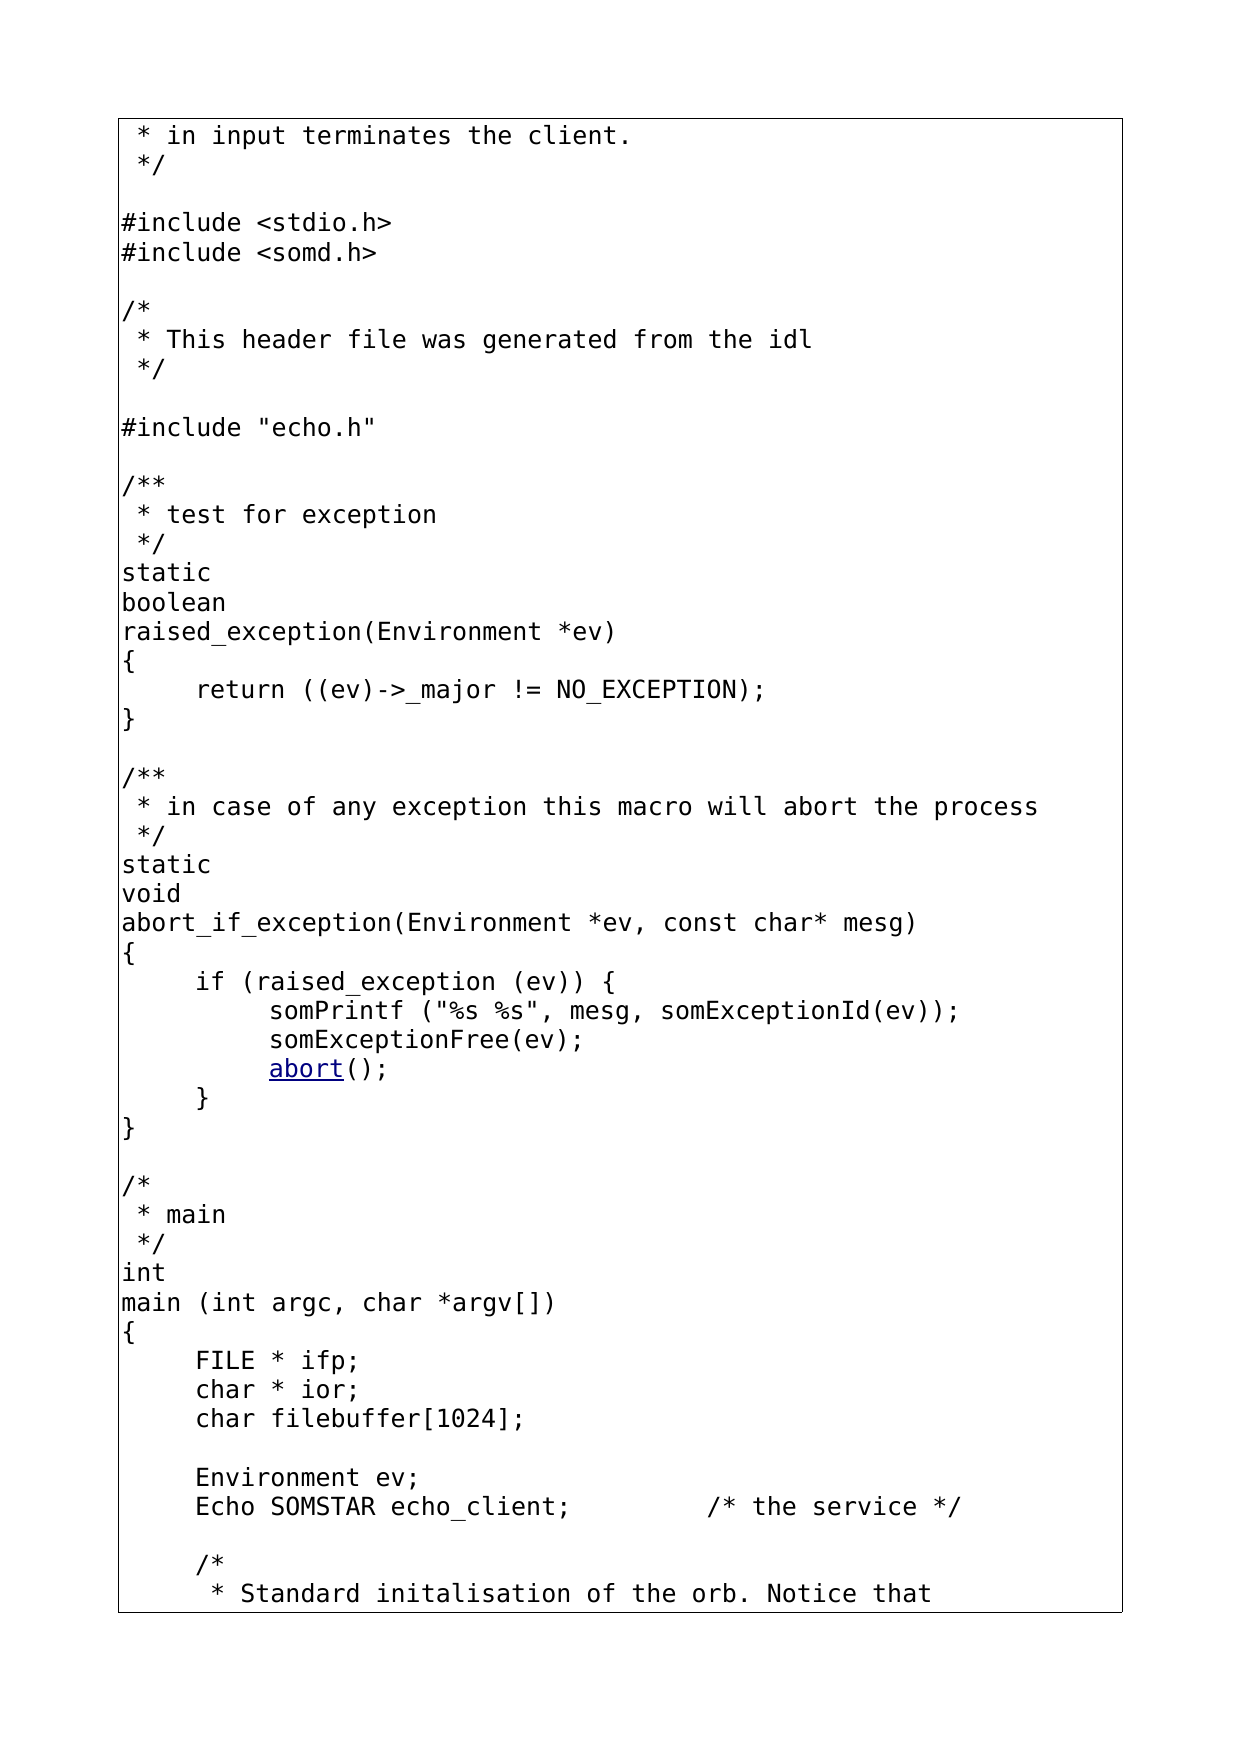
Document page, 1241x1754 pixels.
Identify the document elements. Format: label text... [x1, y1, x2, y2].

table_header * in input terminates the client. */ #include <stdio.h> #include <somd.h> /* * This header file was generated from the idl */ #include "echo.h" /** * test for exception */ static boolean raised_exception(Environment *ev) { return ((ev)->_major != NO_EXCEPTION); } /** * in case of any exception this macro will abort the process */ static void abort_if_exception(Environment *ev, const char* mesg) { if (raised_exception (ev)) { somPrintf ("%s %s", mesg, somExceptionId(ev)); somExceptionFree(ev); abort(); } } /* * main */ int main (int argc, char *argv[]) { FILE * ifp; char * ior; char filebuffer[1024]; Environment ev; Echo SOMSTAR echo_client; /* the service */ /* * Standard initalisation of the orb. Notice that [119, 119, 1122, 1612]
